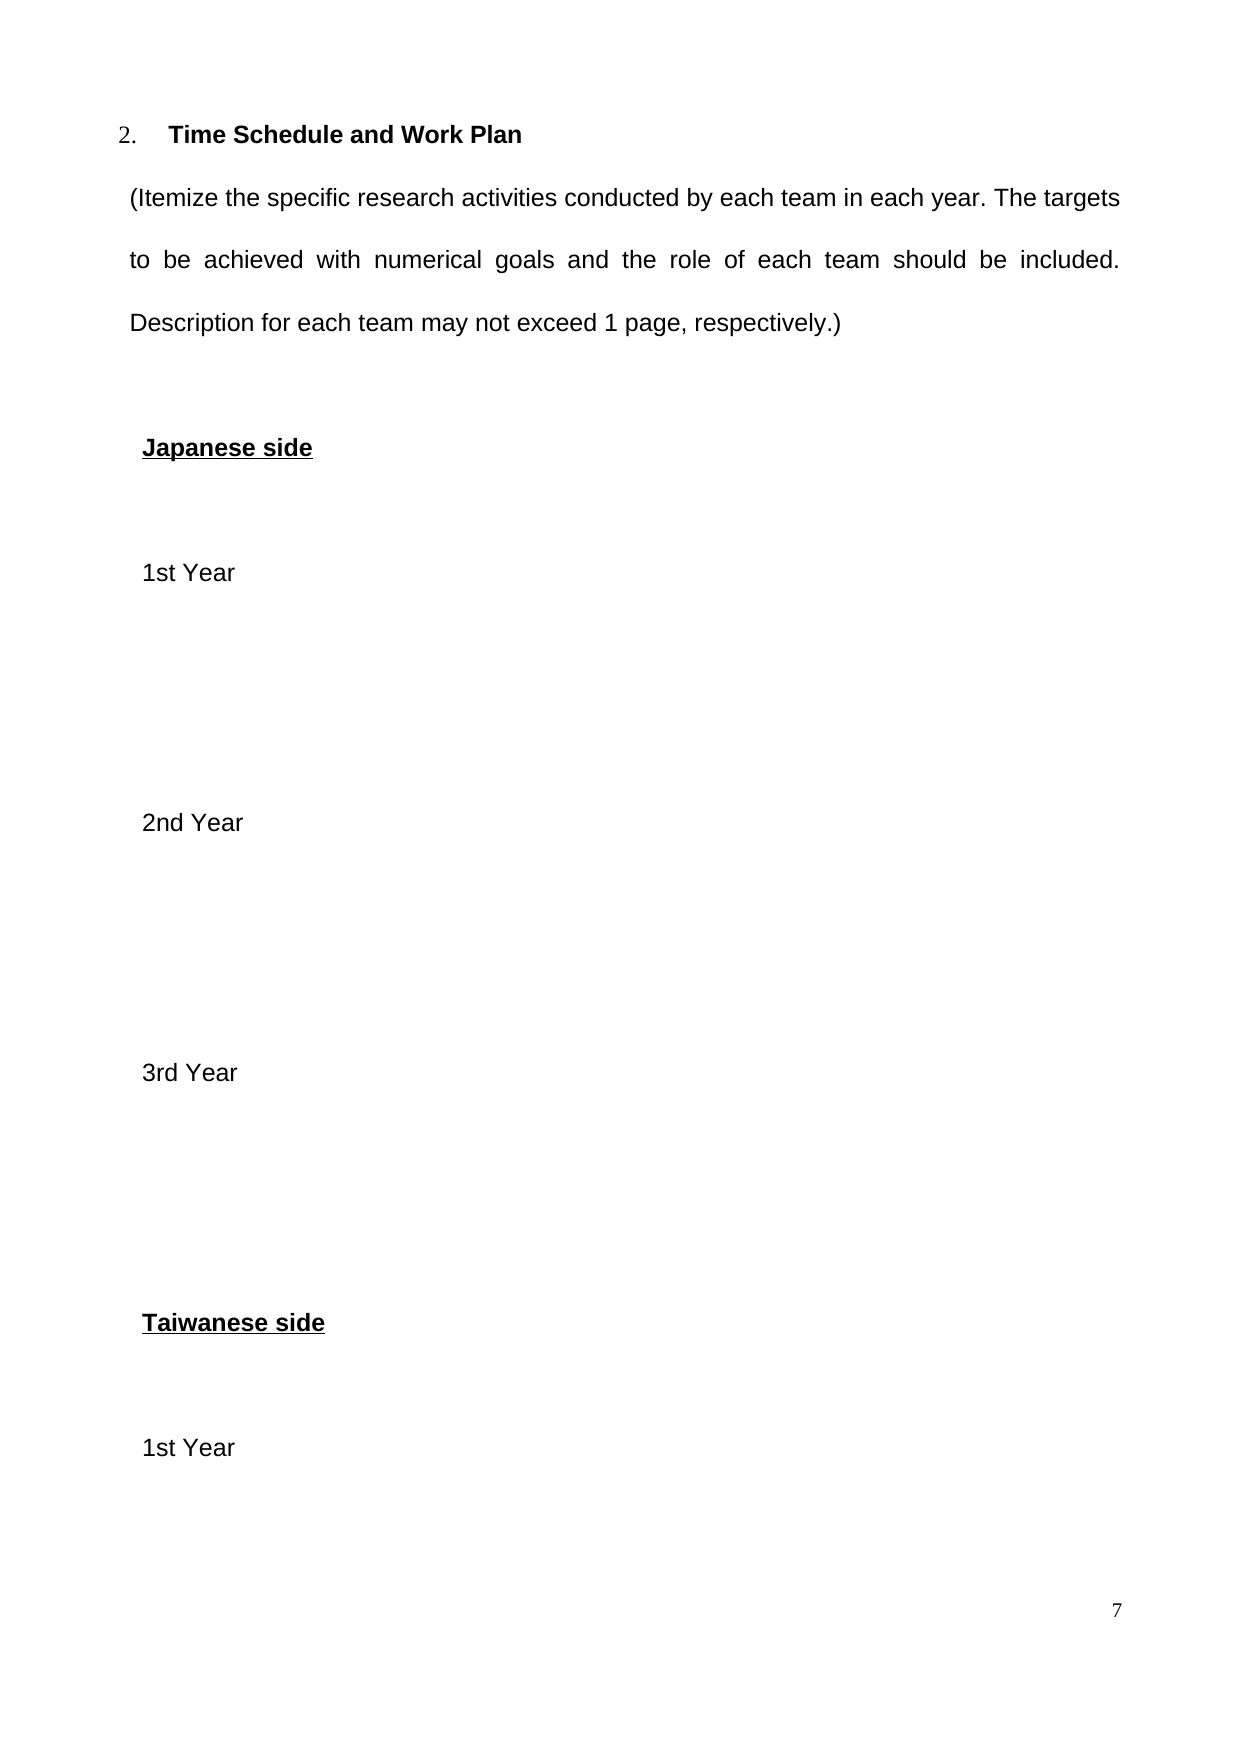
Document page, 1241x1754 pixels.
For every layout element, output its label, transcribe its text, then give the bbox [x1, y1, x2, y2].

text (Itemize the specific research activities conducted by each team in each year. The targets to be achieved with numerical goals and the role of each team should be included. Description for each team may not exceed 1 page, respectively.) [129, 156, 1122, 343]
text 1st Year [142, 531, 1122, 593]
text 1st Year [142, 1406, 1122, 1468]
text 3rd Year [142, 1031, 1122, 1093]
text Japanese side [142, 406, 1122, 468]
list Time Schedule and Work Plan [118, 93, 1067, 156]
text Taiwanese side [142, 1281, 1122, 1343]
text 2nd Year [142, 781, 1122, 843]
